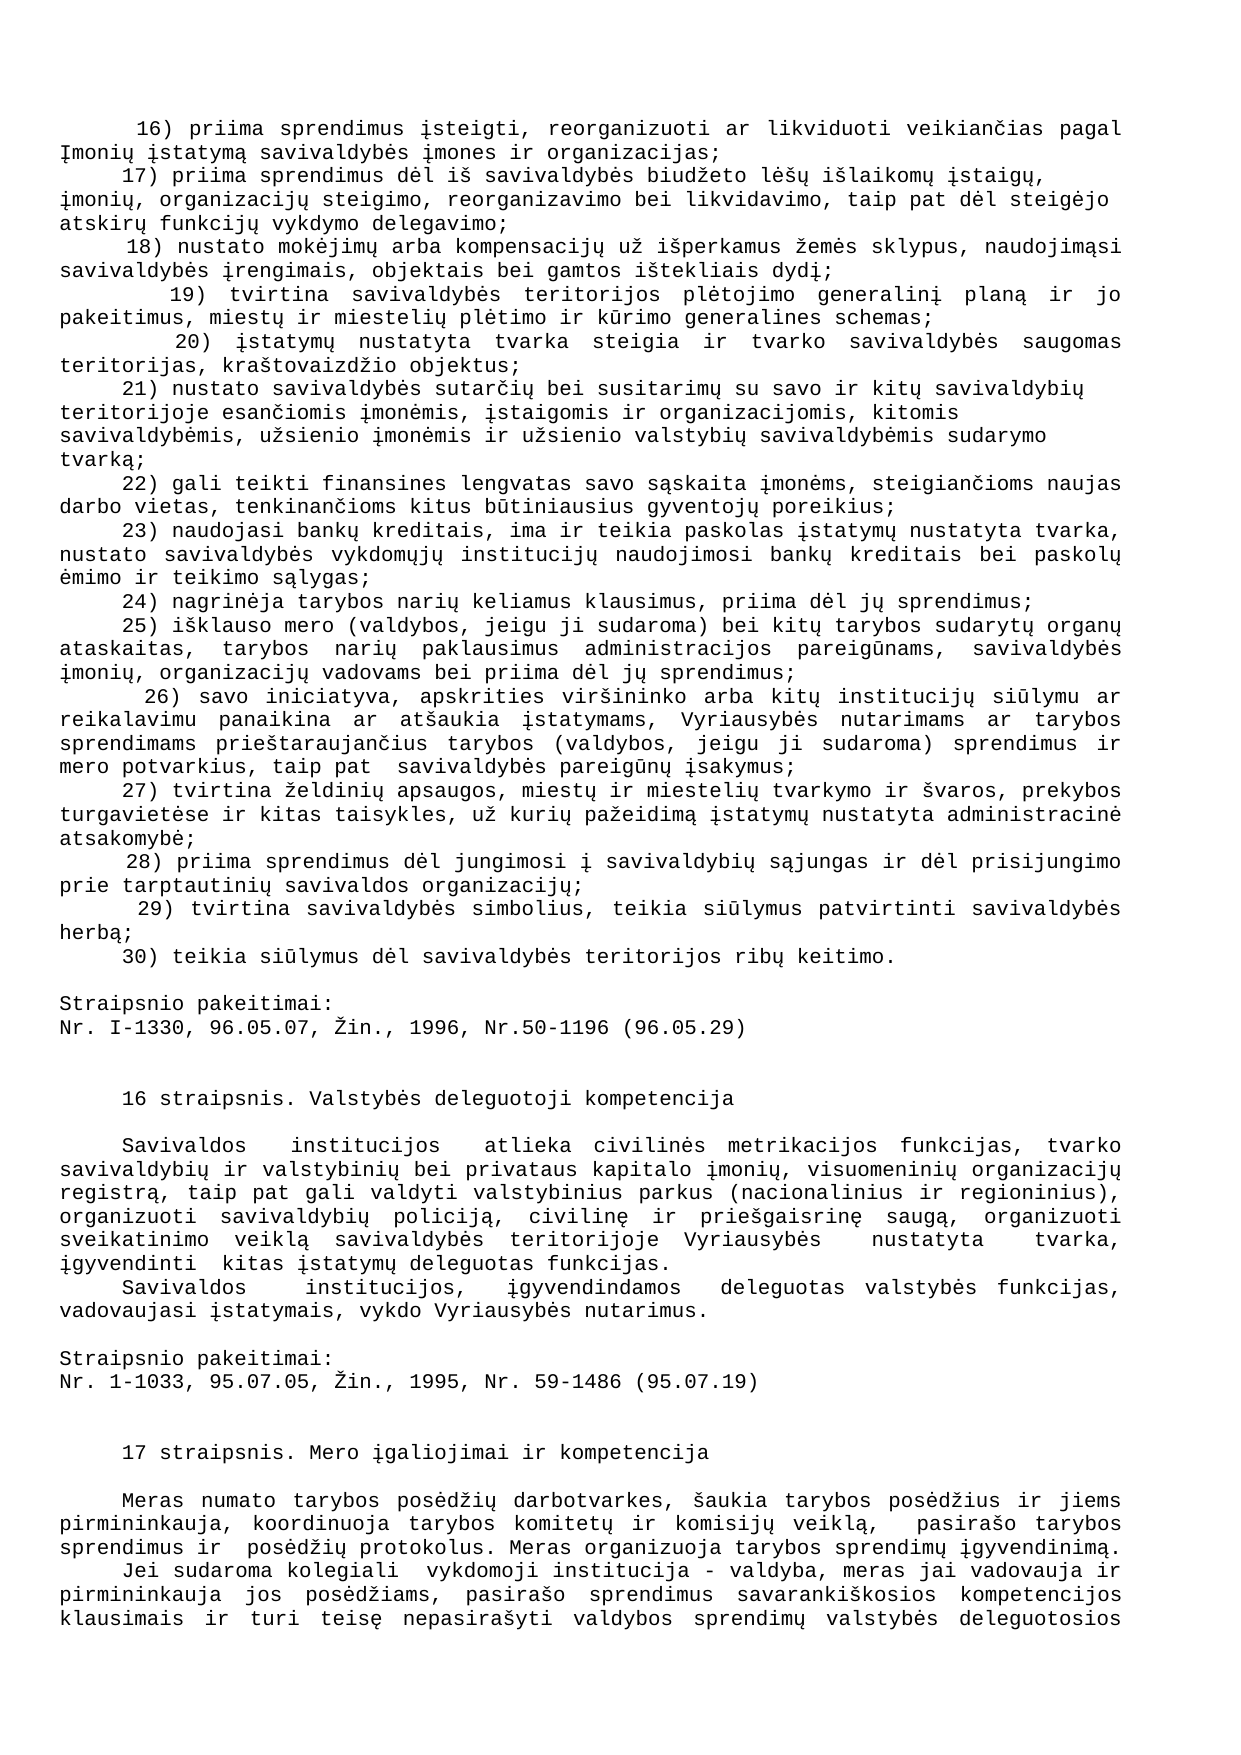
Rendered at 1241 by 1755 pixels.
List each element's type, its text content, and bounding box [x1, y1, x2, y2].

text 18) nustato mokėjimų arba kompensacijų už išperkamus žemės sklypus, naudojimąsi savivaldybės įrengimais, objektais bei gamtos ištekliais dydį; [59, 236, 1122, 284]
text 27) tvirtina želdinių apsaugos, miestų ir miestelių tvarkymo ir švaros, prekybos turgavietėse ir kitas taisykles, už kurių pažeidimą įstatymų nustatyta administracinė atsakomybė; [59, 780, 1122, 851]
text 26) savo iniciatyva, apskrities viršininko arba kitų institucijų siūlymu ar reikalavimu panaikina ar atšaukia įstatymams, Vyriausybės nutarimams ar tarybos sprendimams prieštaraujančius tarybos (valdybos, jeigu ji sudaroma) sprendimus ir mero potvarkius, taip pat savivaldybės pareigūnų įsakymus; [59, 686, 1122, 780]
text Savivaldos institucijos, įgyvendindamos deleguotas valstybės funkcijas, vadovaujasi įstatymais, vykdo Vyriausybės nutarimus. [59, 1277, 1122, 1324]
text 30) teikia siūlymus dėl savivaldybės teritorijos ribų keitimo. [59, 946, 1122, 969]
text Savivaldos institucijos atlieka civilinės metrikacijos funkcijas, tvarko savivaldybių ir valstybinių bei privataus kapitalo įmonių, visuomeninių organizacijų registrą, taip pat gali valdyti valstybinius parkus (nacionalinius ir regioninius), organizuoti savivaldybių policiją, civilinę ir priešgaisrinę saugą, organizuoti sveikatinimo veiklą savivaldybės teritorijoje Vyriausybės nustatyta tvarka, įgyvendinti kitas įstatymų deleguotas funkcijas. [59, 1135, 1122, 1277]
text 24) nagrinėja tarybos narių keliamus klausimus, priima dėl jų sprendimus; [59, 591, 1122, 615]
text 21) nustato savivaldybės sutarčių bei susitarimų su savo ir kitų savivaldybių teritorijoje esančiomis įmonėmis, įstaigomis ir organizacijomis, kitomis savivaldybėmis, užsienio įmonėmis ir užsienio valstybių savivaldybėmis sudarymo tvarką; [59, 378, 1122, 473]
text 16 straipsnis. Valstybės deleguotoji kompetencija [59, 1088, 1122, 1111]
text Straipsnio pakeitimai: [59, 993, 1122, 1017]
text 23) naudojasi bankų kreditais, ima ir teikia paskolas įstatymų nustatyta tvarka, nustato savivaldybės vykdomųjų institucijų naudojimosi bankų kreditais bei paskolų ėmimo ir teikimo sąlygas; [59, 520, 1122, 591]
text 19) tvirtina savivaldybės teritorijos plėtojimo generalinį planą ir jo pakeitimus, miestų ir miestelių plėtimo ir kūrimo generalines schemas; [59, 284, 1122, 331]
text Straipsnio pakeitimai: [59, 1348, 1122, 1371]
text Meras numato tarybos posėdžių darbotvarkes, šaukia tarybos posėdžius ir jiems pirmininkauja, koordinuoja tarybos komitetų ir komisijų veiklą, pasirašo tarybos sprendimus ir posėdžių protokolus. Meras organizuoja tarybos sprendimų įgyvendinimą. [59, 1489, 1122, 1561]
text 22) gali teikti finansines lengvatas savo sąskaita įmonėms, steigiančioms naujas darbo vietas, tenkinančioms kitus būtiniausius gyventojų poreikius; [59, 473, 1122, 520]
text 20) įstatymų nustatyta tvarka steigia ir tvarko savivaldybės saugomas teritorijas, kraštovaizdžio objektus; [59, 331, 1122, 378]
text 29) tvirtina savivaldybės simbolius, teikia siūlymus patvirtinti savivaldybės herbą; [59, 898, 1122, 946]
text 25) išklauso mero (valdybos, jeigu ji sudaroma) bei kitų tarybos sudarytų organų ataskaitas, tarybos narių paklausimus administracijos pareigūnams, savivaldybės įmonių, organizacijų vadovams bei priima dėl jų sprendimus; [59, 615, 1122, 686]
text 17) priima sprendimus dėl iš savivaldybės biudžeto lėšų išlaikomų įstaigų, įmonių, organizacijų steigimo, reorganizavimo bei likvidavimo, taip pat dėl steigėjo atskirų funkcijų vykdymo delegavimo; [59, 165, 1122, 236]
text Nr. 1-1033, 95.07.05, Žin., 1995, Nr. 59-1486 (95.07.19) [59, 1371, 1122, 1395]
text Jei sudaroma kolegiali vykdomoji institucija - valdyba, meras jai vadovauja ir pirmininkauja jos posėdžiams, pasirašo sprendimus savarankiškosios kompetencijos klausimais ir turi teisę nepasirašyti valdybos sprendimų valstybės deleguotosios [59, 1561, 1122, 1631]
text 28) priima sprendimus dėl jungimosi į savivaldybių sąjungas ir dėl prisijungimo prie tarptautinių savivaldos organizacijų; [59, 851, 1122, 898]
text 16) priima sprendimus įsteigti, reorganizuoti ar likviduoti veikiančias pagal Įmonių įstatymą savivaldybės įmones ir organizacijas; [59, 118, 1122, 165]
text Nr. I-1330, 96.05.07, Žin., 1996, Nr.50-1196 (96.05.29) [59, 1017, 1122, 1040]
text 17 straipsnis. Mero įgaliojimai ir kompetencija [59, 1442, 1122, 1466]
